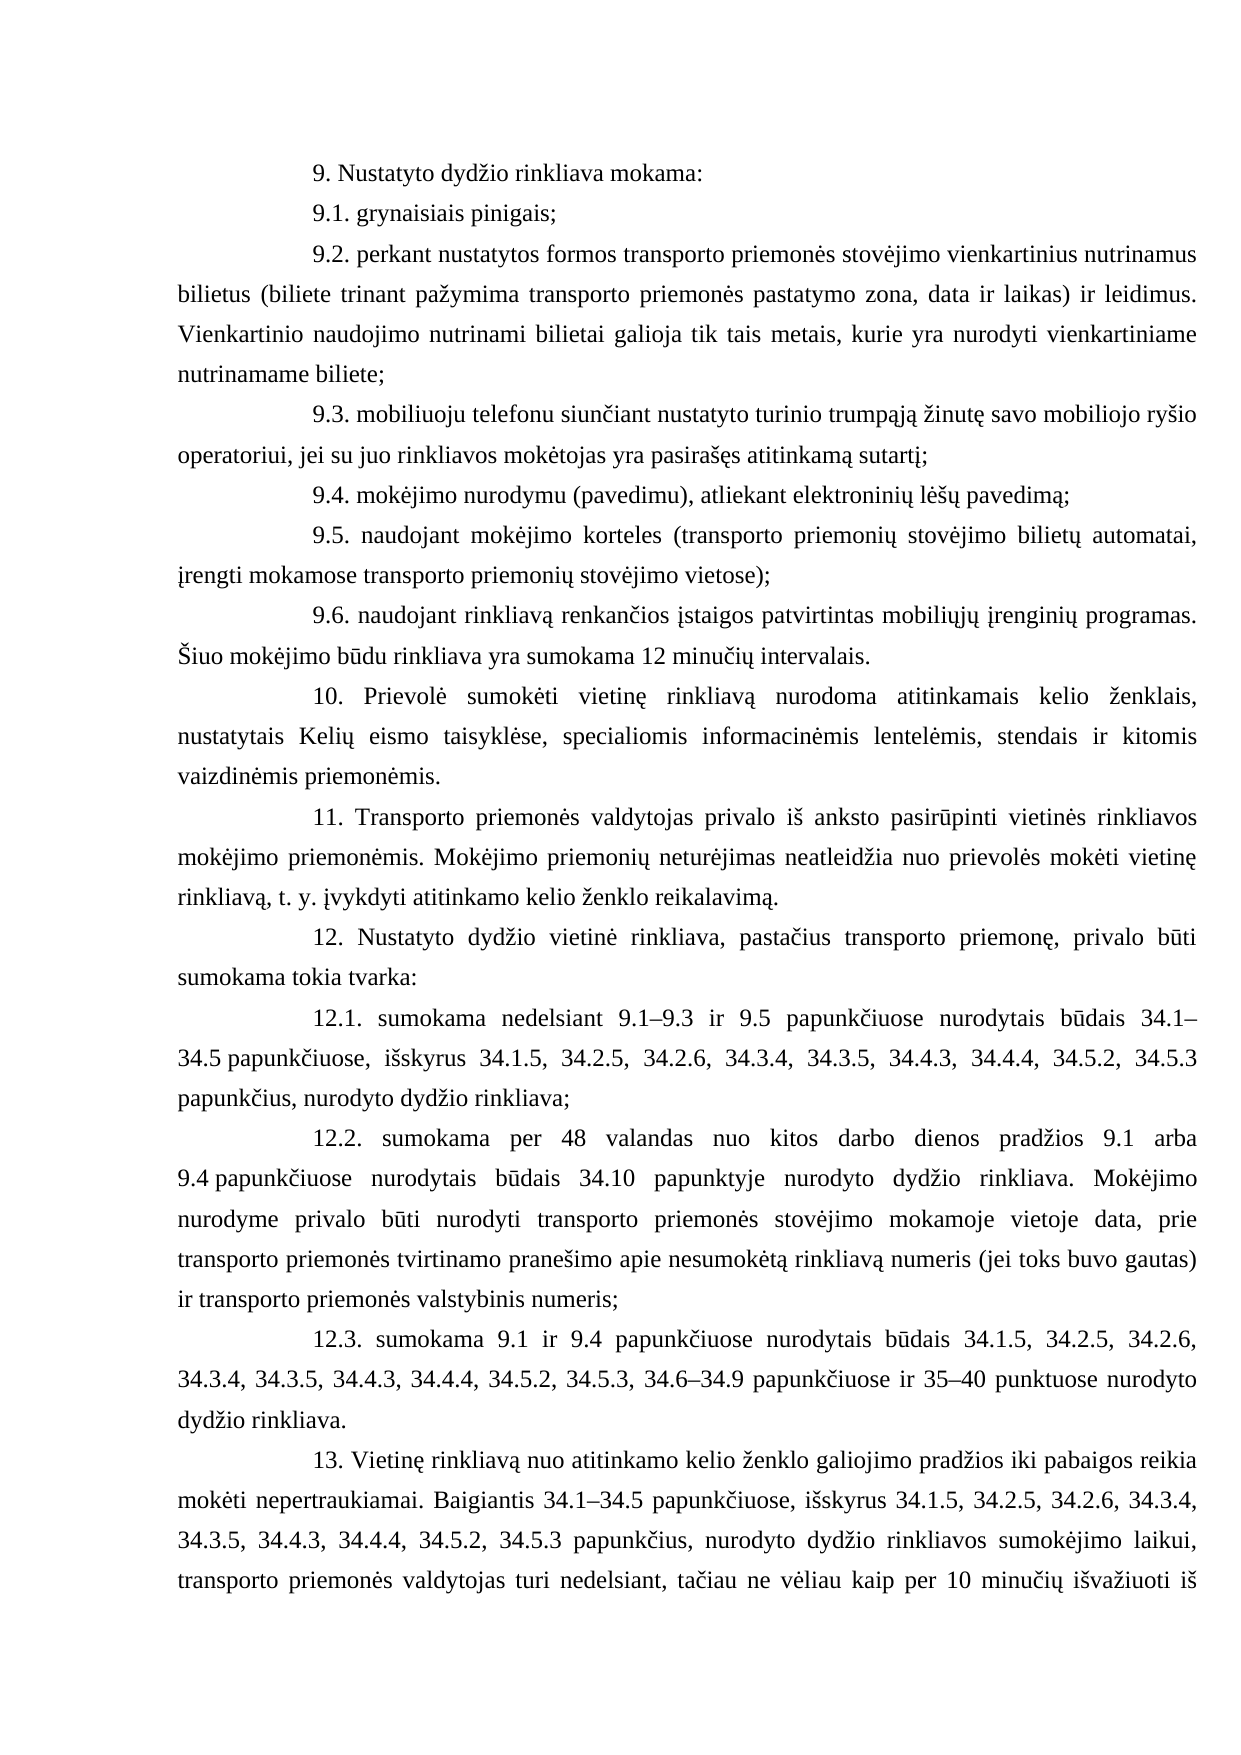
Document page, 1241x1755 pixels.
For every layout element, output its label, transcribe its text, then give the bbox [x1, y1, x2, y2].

text 12. Nustatyto dydžio vietinė rinkliava, pastačius transporto priemonę, privalo būti sumokama tokia tvarka: [177, 922, 1198, 991]
text 12.2. sumokama per 48 valandas nuo kitos darbo dienos pradžios 9.1 arba 9.4 papunkčiuose nurodytais būdais 34.10 papunktyje nurodyto dydžio rinkliava. Mokėjimo nurodyme privalo būti nurodyti transporto priemonės stovėjimo mokamoje vietoje data, prie transporto priemonės tvirtinamo pranešimo apie nesumokėtą rinkliavą numeris (jei toks buvo gautas) ir transporto priemonės valstybinis numeris; [177, 1123, 1198, 1313]
text 9.6. naudojant rinkliavą renkančios įstaigos patvirtintas mobiliųjų įrenginių programas. Šiuo mokėjimo būdu rinkliava yra sumokama 12 minučių intervalais. [177, 601, 1198, 669]
text 9.4. mokėjimo nurodymu (pavedimu), atliekant elektroninių lėšų pavedimą; [177, 480, 1198, 509]
text 9.1. grynaisiais pinigais; [177, 198, 1198, 227]
text 12.1. sumokama nedelsiant 9.1–9.3 ir 9.5 papunkčiuose nurodytais būdais 34.1–34.5 papunkčiuose, išskyrus 34.1.5, 34.2.5, 34.2.6, 34.3.4, 34.3.5, 34.4.3, 34.4.4, 34.5.2, 34.5.3 papunkčius, nurodyto dydžio rinkliava; [177, 1003, 1198, 1112]
text 12.3. sumokama 9.1 ir 9.4 papunkčiuose nurodytais būdais 34.1.5, 34.2.5, 34.2.6, 34.3.4, 34.3.5, 34.4.3, 34.4.4, 34.5.2, 34.5.3, 34.6–34.9 papunkčiuose ir 35–40 punktuose nurodyto dydžio rinkliava. [177, 1324, 1198, 1433]
text 11. Transporto priemonės valdytojas privalo iš anksto pasirūpinti vietinės rinkliavos mokėjimo priemonėmis. Mokėjimo priemonių neturėjimas neatleidžia nuo prievolės mokėti vietinę rinkliavą, t. y. įvykdyti atitinkamo kelio ženklo reikalavimą. [177, 802, 1198, 911]
text 9. Nustatyto dydžio rinkliava mokama: [177, 158, 1198, 187]
text 13. Vietinę rinkliavą nuo atitinkamo kelio ženklo galiojimo pradžios iki pabaigos reikia mokėti nepertraukiamai. Baigiantis 34.1–34.5 papunkčiuose, išskyrus 34.1.5, 34.2.5, 34.2.6, 34.3.4, 34.3.5, 34.4.3, 34.4.4, 34.5.2, 34.5.3 papunkčius, nurodyto dydžio rinkliavos sumokėjimo laikui, transporto priemonės valdytojas turi nedelsiant, tačiau ne vėliau kaip per 10 minučių išvažiuoti iš [177, 1445, 1198, 1594]
text 9.5. naudojant mokėjimo korteles (transporto priemonių stovėjimo bilietų automatai, įrengti mokamose transporto priemonių stovėjimo vietose); [177, 520, 1198, 589]
text 9.3. mobiliuoju telefonu siunčiant nustatyto turinio trumpąją žinutę savo mobiliojo ryšio operatoriui, jei su juo rinkliavos mokėtojas yra pasirašęs atitinkamą sutartį; [177, 399, 1198, 468]
text 9.2. perkant nustatytos formos transporto priemonės stovėjimo vienkartinius nutrinamus bilietus (biliete trinant pažymima transporto priemonės pastatymo zona, data ir laikas) ir leidimus. Vienkartinio naudojimo nutrinami bilietai galioja tik tais metais, kurie yra nurodyti vienkartiniame nutrinamame biliete; [177, 239, 1198, 388]
text 10. Prievolė sumokėti vietinę rinkliavą nurodoma atitinkamais kelio ženklais, nustatytais Kelių eismo taisyklėse, specialiomis informacinėmis lentelėmis, stendais ir kitomis vaizdinėmis priemonėmis. [177, 681, 1198, 790]
